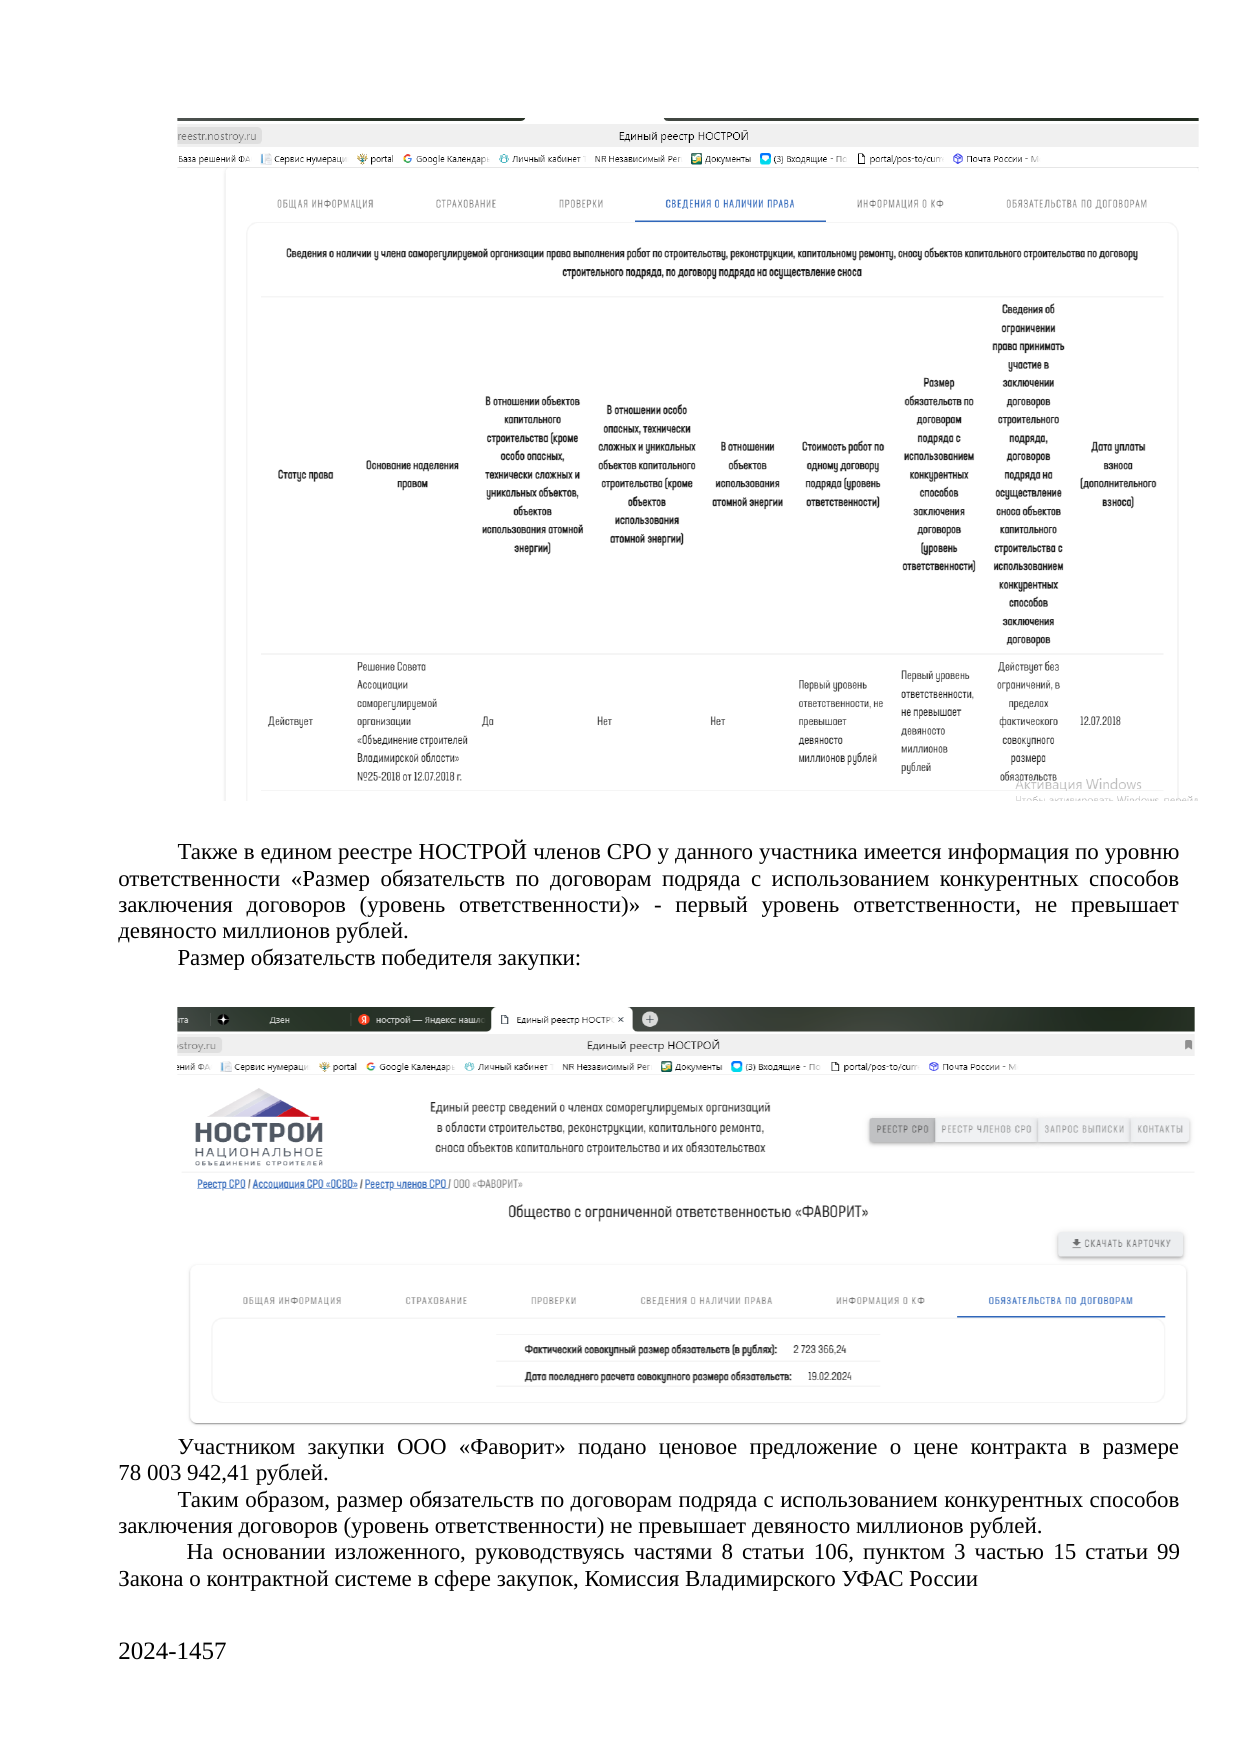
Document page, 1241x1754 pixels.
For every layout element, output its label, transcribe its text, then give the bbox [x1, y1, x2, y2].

text Участником закупки ООО «Фаворит» подано ценовое предложение о цене контракта в размере 78 003 942,41 рублей. [118, 1433, 1181, 1486]
text Таким образом, размер обязательств по договорам подряда с использованием конкурентных способов заключения договоров (уровень ответственности) не превышает девяносто миллионов рублей. [118, 1486, 1181, 1538]
text Размер обязательств победителя закупки: [118, 944, 1181, 970]
text На основании изложенного, руководствуясь частями 8 статьи 106, пунктом 3 частью 15 статьи 99 Закона о контрактной системе в сфере закупок, Комиссия Владимирского УФАС России [118, 1538, 1181, 1591]
text Также в едином реестре НОСТРОЙ членов СРО у данного участника имеется информация по уровню ответственности «Размер обязательств по договорам подряда с использованием конкурентных способов заключения договоров (уровень ответственности)» - первый уровень ответственности, не превышает девяносто миллионов рублей. [118, 838, 1181, 944]
picture [177, 1007, 1195, 1433]
picture [177, 118, 1199, 801]
